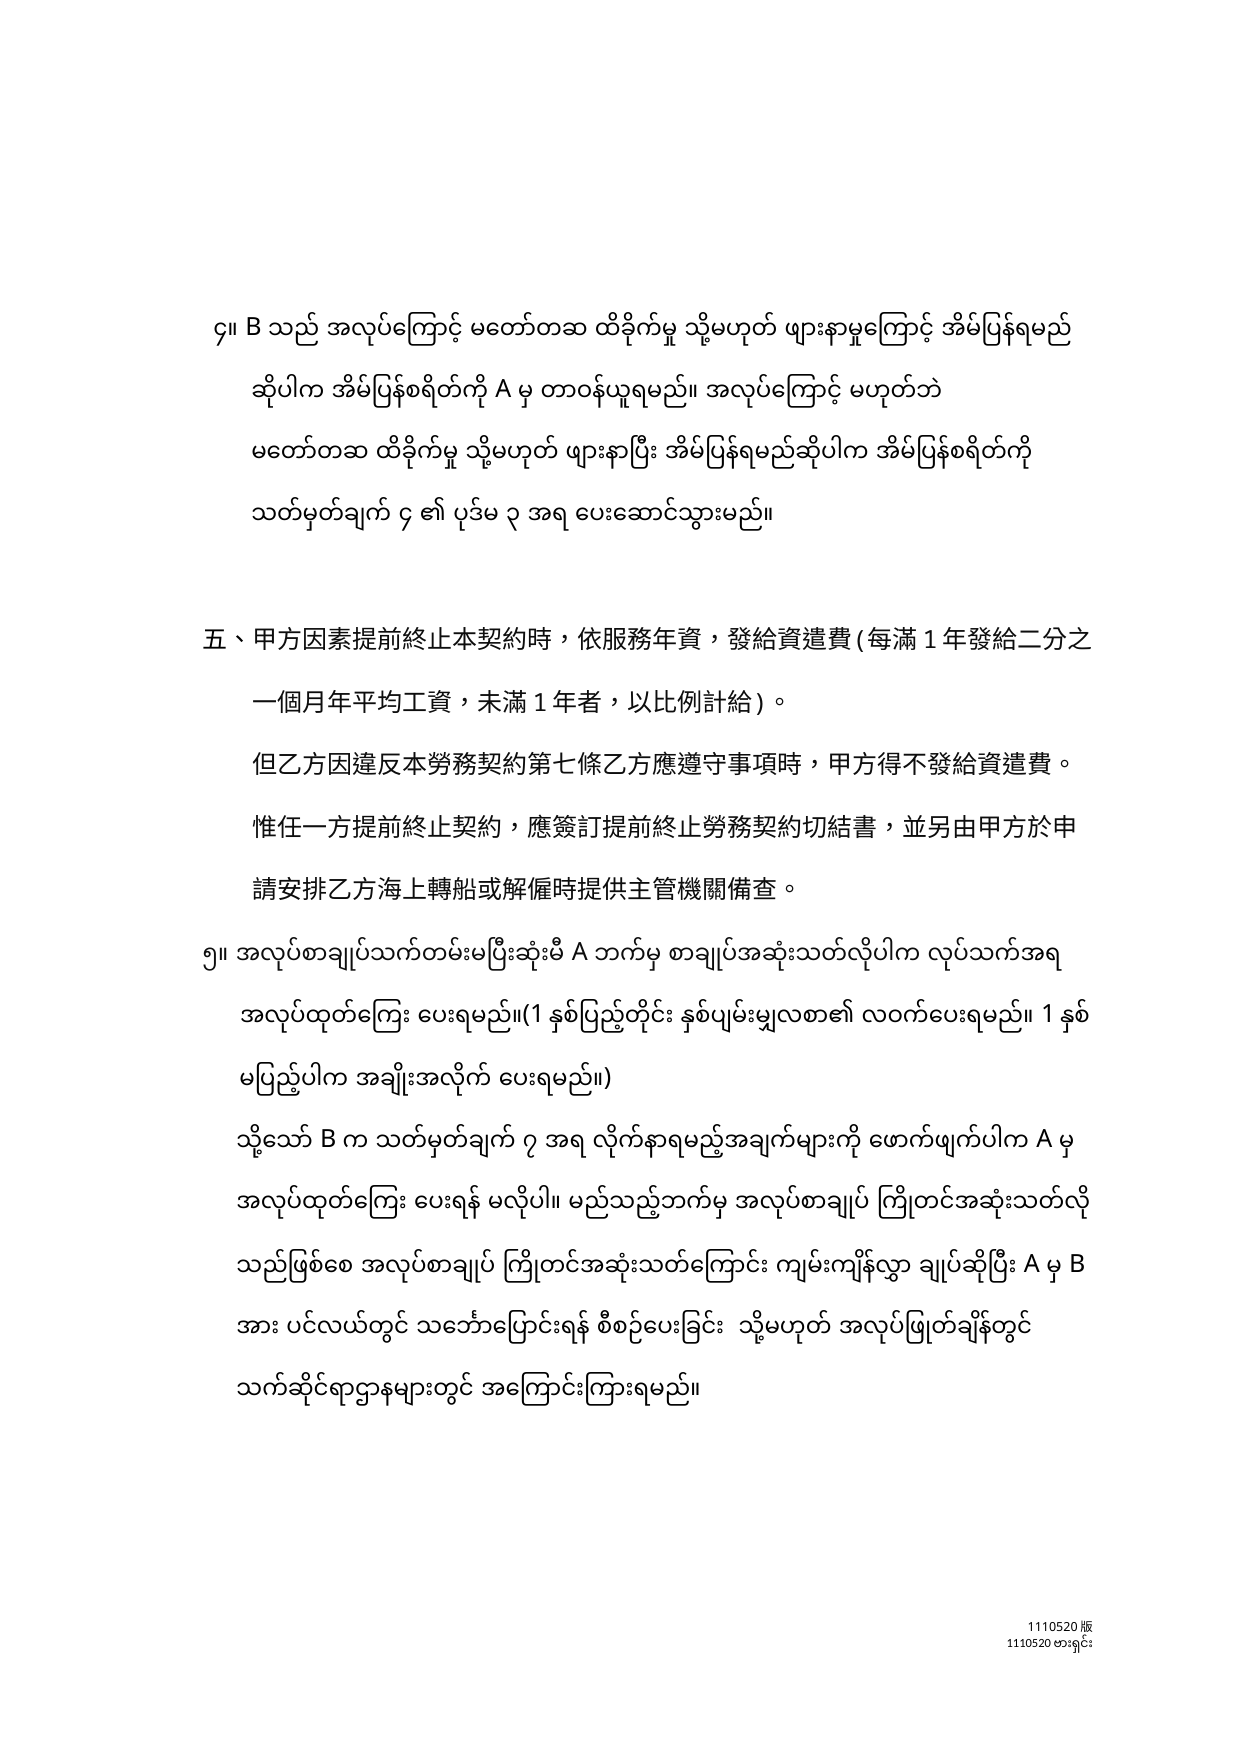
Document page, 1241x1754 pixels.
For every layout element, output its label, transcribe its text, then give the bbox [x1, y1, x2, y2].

text 但乙方因違反本勞務契約第七條乙方應遵守事項時，甲方得不發給資遣費。惟任一方提前終止契約，應簽訂提前終止勞務契約切結書，並另由甲方於申請安排乙方海上轉船或解僱時提供主管機關備查。 [252, 721, 1092, 908]
text အလုပ်ထုတ်ကြေး ပေးရမည်။(1နှစ်ပြည့်တိုင်း နှစ်ပျမ်းမျှလစာ၏ လဝက်ပေးရမည်။ 1နှစ်မပြည့်ပါက အချိုးအလိုက် ပေးရမည်။) [239, 971, 1092, 1096]
text 五、甲方因素提前終止本契約時，依服務年資，發給資遣費(每滿1年發給二分之 [202, 596, 1092, 658]
text မတော်တဆ ထိခိုက်မှု သို့မဟုတ် ဖျားနာပြီး အိမ်ပြန်ရမည်ဆိုပါက အိမ်ပြန်စရိတ်ကို [251, 408, 1092, 471]
text 一個月年平均工資，未滿1年者，以比例計給)。 [252, 658, 1092, 721]
text ၅။ အလုပ်စာချုပ်သက်တမ်းမပြီးဆုံးမီ A ဘက်မှ စာချုပ်အဆုံးသတ်လိုပါက လုပ်သက်အရ [202, 908, 1092, 971]
text ၄။ B သည် အလုပ်ကြောင့် မတော်တဆ ထိခိုက်မှု သို့မဟုတ် ဖျားနာမှုကြောင့် အိမ်ပြန်ရမည်ဆိုပါက အိမ်ပြန်စရိတ်ကို A မှ တာဝန်ယူရမည်။ အလုပ်ကြောင့် မဟုတ်ဘဲ [207, 283, 1092, 408]
text သို့သော် B က သတ်မှတ်ချက် ၇ အရ လိုက်နာရမည့်အချက်များကို ဖောက်ဖျက်ပါက A မှ အလုပ်ထုတ်ကြေး ပေးရန် မလိုပါ။ မည်သည့်ဘက်မှ အလုပ်စာချုပ် ကြိုတင်အဆုံးသတ်လိုသည်ဖြစ်စေ အလုပ်စာချုပ် ကြိုတင်အဆုံးသတ်ကြောင်း ကျမ်းကျိန်လွှာ ချုပ်ဆိုပြီး A မှ B အား ပင်လယ်တွင် သင်္ဘောပြောင်းရန် စီစဉ်ပေးခြင်း သို့မဟုတ် အလုပ်ဖြုတ်ချိန်တွင် သက်ဆိုင်ရာဌာနများတွင် အကြောင်းကြားရမည်။ [236, 1096, 1092, 1408]
text သတ်မှတ်ချက် ၄ ၏ ပုဒ်မ ၃ အရ ပေးဆောင်သွားမည်။ [251, 471, 1092, 533]
